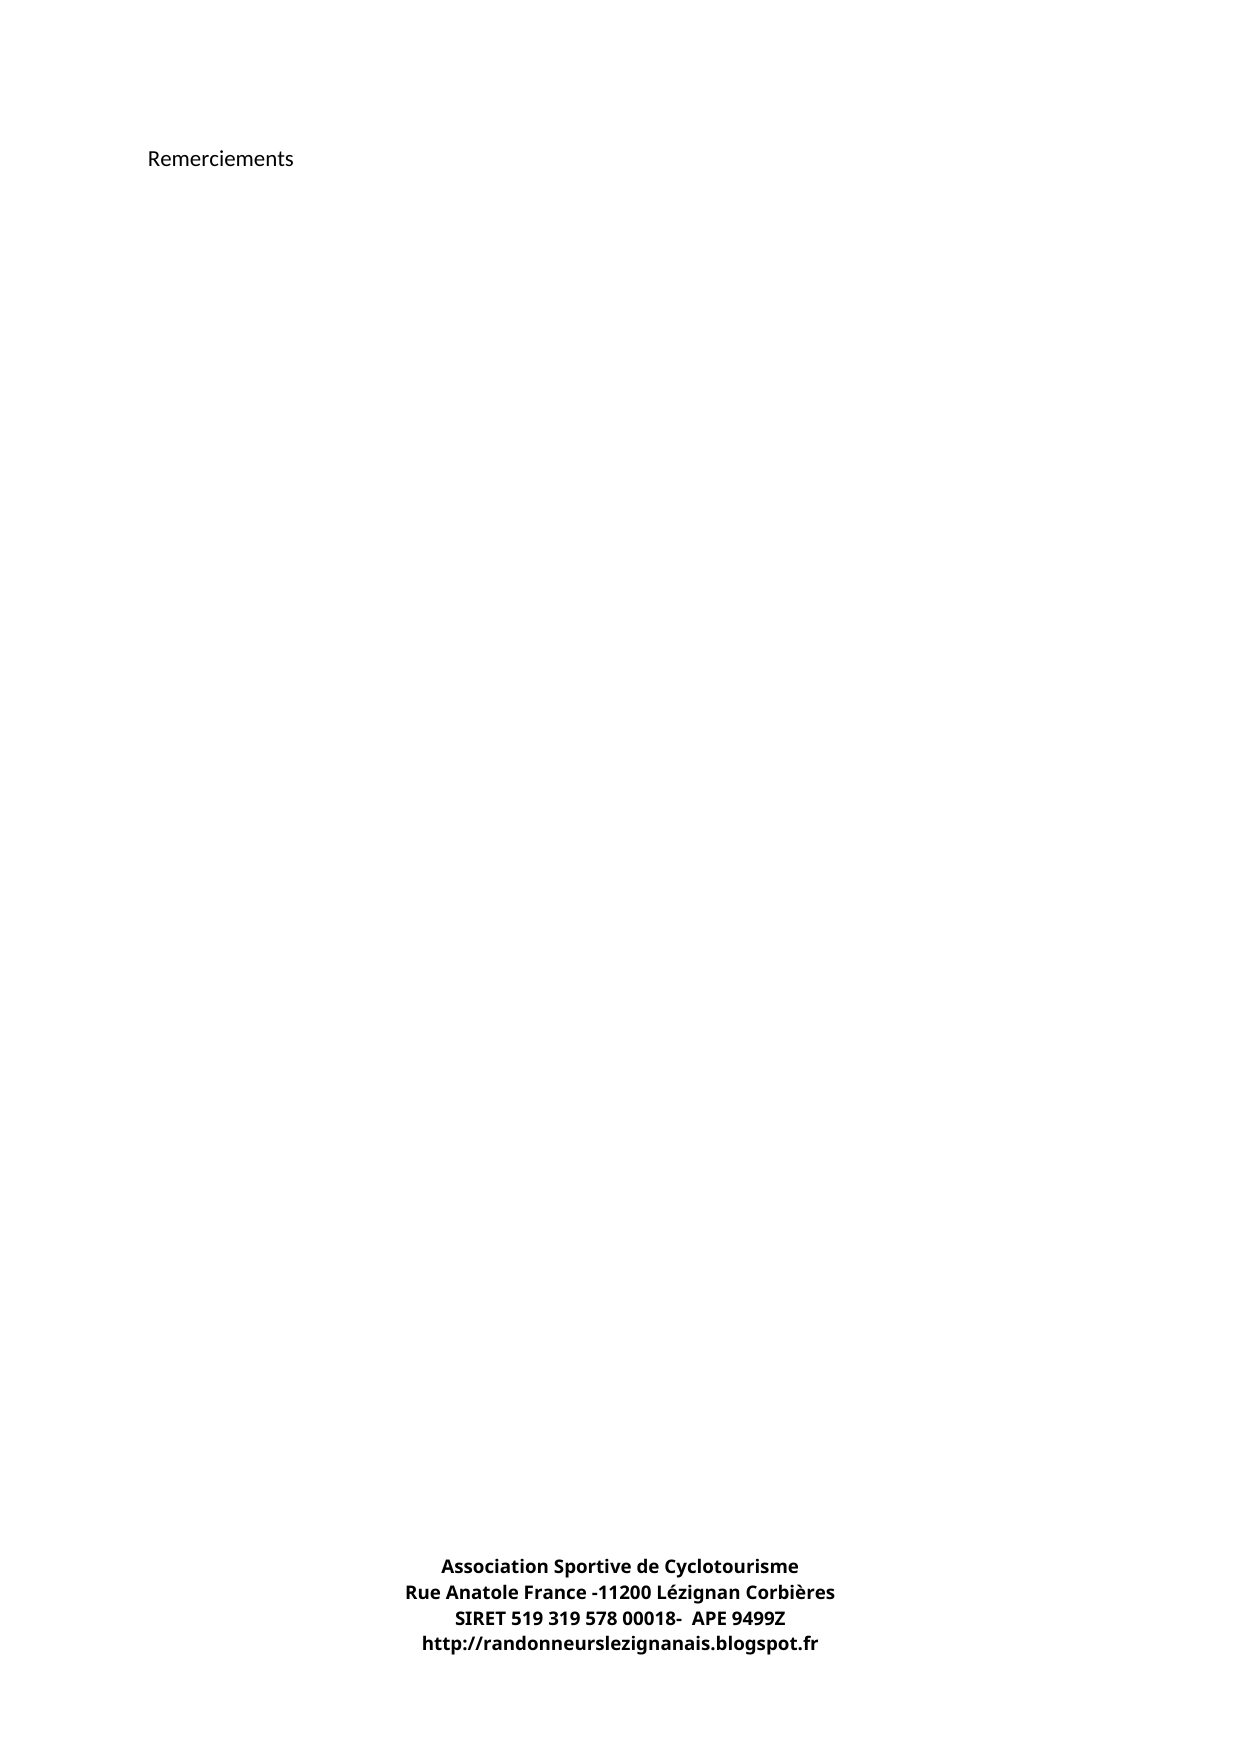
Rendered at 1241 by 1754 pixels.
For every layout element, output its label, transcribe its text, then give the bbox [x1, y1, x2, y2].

text Remerciements [148, 144, 1093, 172]
